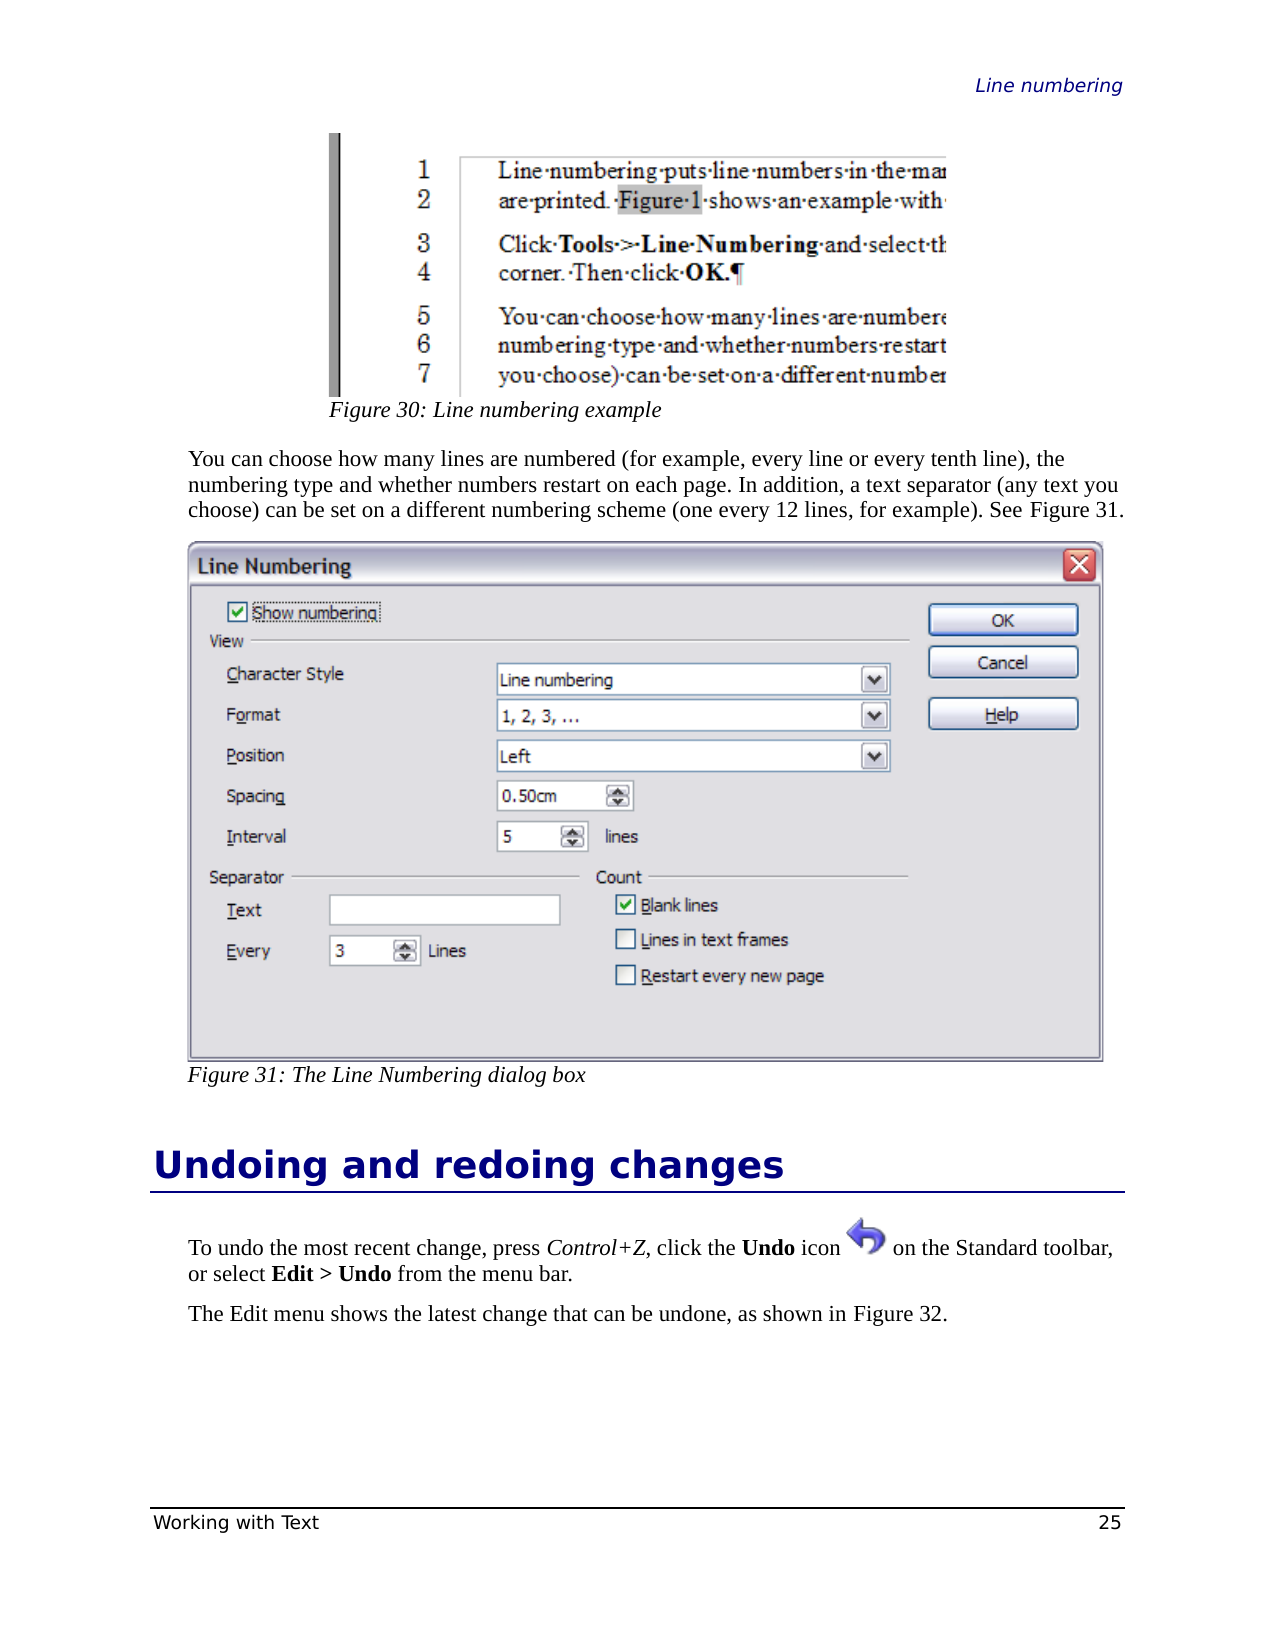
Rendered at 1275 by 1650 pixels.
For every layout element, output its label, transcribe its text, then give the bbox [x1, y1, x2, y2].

text To undo the most recent change, press Control+Z, click the Undo icon on the Standard toolbar, or select Edit > Undo from the menu bar. [188, 1215, 1125, 1286]
text You can choose how many lines are numbered (for example, every line or every tenth line), the numbering type and whether numbers restart on each page. In addition, a text separator (any text you choose) can be set on a different numbering scheme (one every 12 lines, for example). See Figure 31. [188, 446, 1125, 523]
text Figure 31: The Line Numbering dialog box [187, 1062, 1103, 1087]
picture [328, 133, 947, 397]
text The Edit menu shows the latest change that can be undone, as shown in Figure 32. [188, 1301, 1125, 1327]
subtitle Undoing and redoing changes [150, 1141, 1125, 1191]
text Figure 30: Line numbering example [329, 397, 946, 422]
picture [187, 541, 1104, 1062]
picture [846, 1215, 887, 1256]
